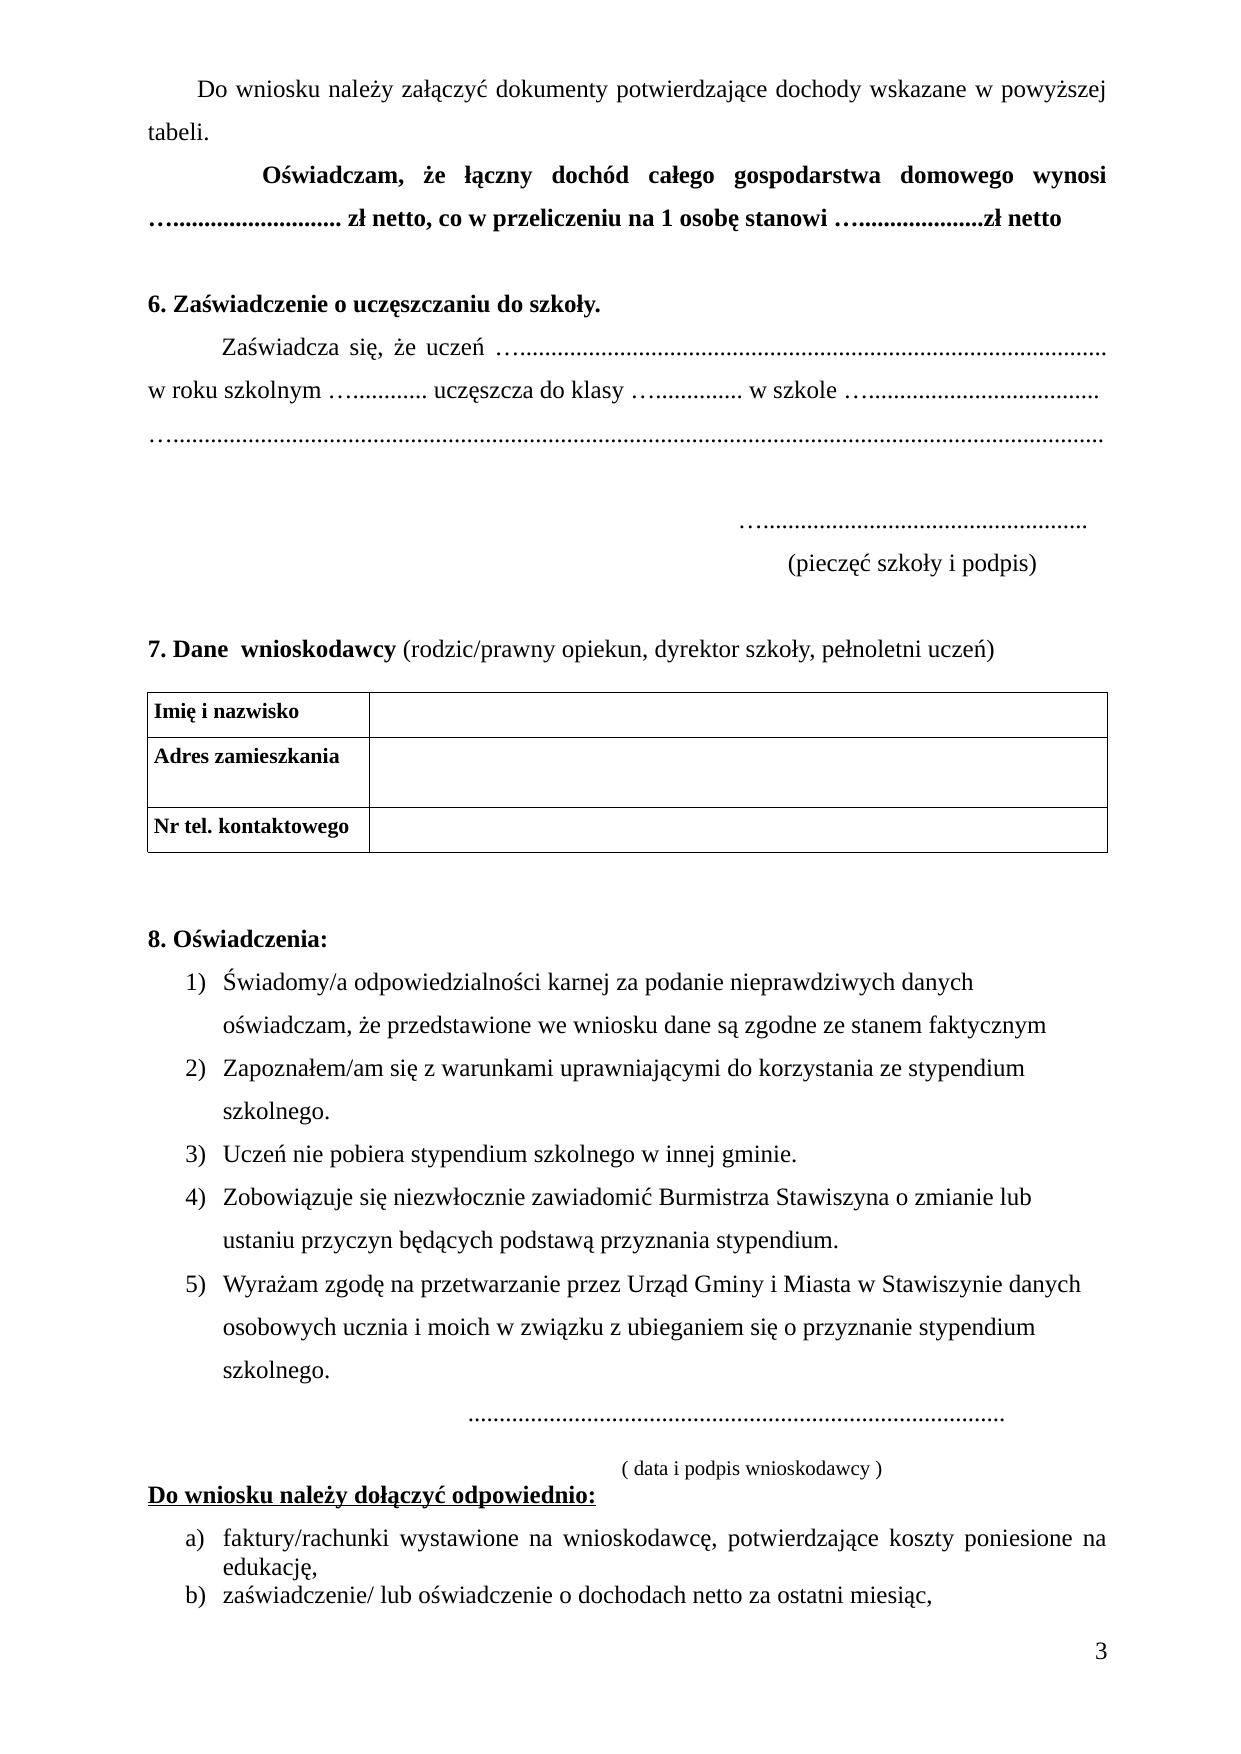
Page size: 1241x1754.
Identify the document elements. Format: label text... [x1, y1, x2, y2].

text ….................................................... [148, 505, 1107, 534]
table_cell Nr tel. kontaktowego [148, 808, 369, 851]
text …..................................................................................................................................................... [148, 419, 1107, 447]
text Zaświadcza się, że uczeń ….............................................................................................. w roku szkolnym …............ uczęszcza do klasy ….............. w szkole …..................................... [148, 332, 1107, 404]
text Do wniosku należy dołączyć odpowiednio: [148, 1480, 1107, 1508]
text Oświadczam, że łączny dochód całego gospodarstwa domowego wynosi …........................... zł netto, co w przeliczeniu na 1 osobę stanowi …....................zł netto [148, 160, 1107, 232]
text 7. Dane wnioskodawcy (rodzic/prawny opiekun, dyrektor szkoły, pełnoletni uczeń) [148, 634, 1107, 663]
list faktury/rachunki wystawione na wnioskodawcę, potwierdzające koszty poniesione na edukację, [185, 1523, 1107, 1580]
table_cell Adres zamieszkania [148, 738, 369, 806]
text ( data i podpis wnioskodawcy ) [148, 1456, 1107, 1480]
table_cell [370, 808, 1107, 851]
text 8. Oświadczenia: [148, 924, 1107, 952]
text (pieczęć szkoły i podpis) [148, 548, 1107, 577]
text ...................................................................................... [148, 1398, 1107, 1427]
table_header Imię i nazwisko [148, 693, 369, 737]
list Zobowiązuje się niezwłocznie zawiadomić Burmistrza Stawiszyna o zmianie lub ustaniu przyczyn będących podstawą przyznania stypendium. [185, 1182, 1107, 1254]
list Świadomy/a odpowiedzialności karnej za podanie nieprawdziwych danych oświadczam, że przedstawione we wniosku dane są zgodne ze stanem faktycznym [185, 967, 1107, 1039]
text 6. Zaświadczenie o uczęszczaniu do szkoły. [148, 289, 1107, 318]
table_header [370, 693, 1107, 737]
text Do wniosku należy załączyć dokumenty potwierdzające dochody wskazane w powyższej tabeli. [148, 74, 1107, 146]
list Wyrażam zgodę na przetwarzanie przez Urząd Gminy i Miasta w Stawiszynie danych osobowych ucznia i moich w związku z ubieganiem się o przyznanie stypendium szkolnego. [185, 1269, 1107, 1384]
list Uczeń nie pobiera stypendium szkolnego w innej gminie. [185, 1139, 1107, 1168]
list Zapoznałem/am się z warunkami uprawniającymi do korzystania ze stypendium szkolnego. [185, 1053, 1107, 1125]
table_cell [370, 738, 1107, 806]
list zaświadczenie/ lub oświadczenie o dochodach netto za ostatni miesiąc, [185, 1580, 1107, 1609]
